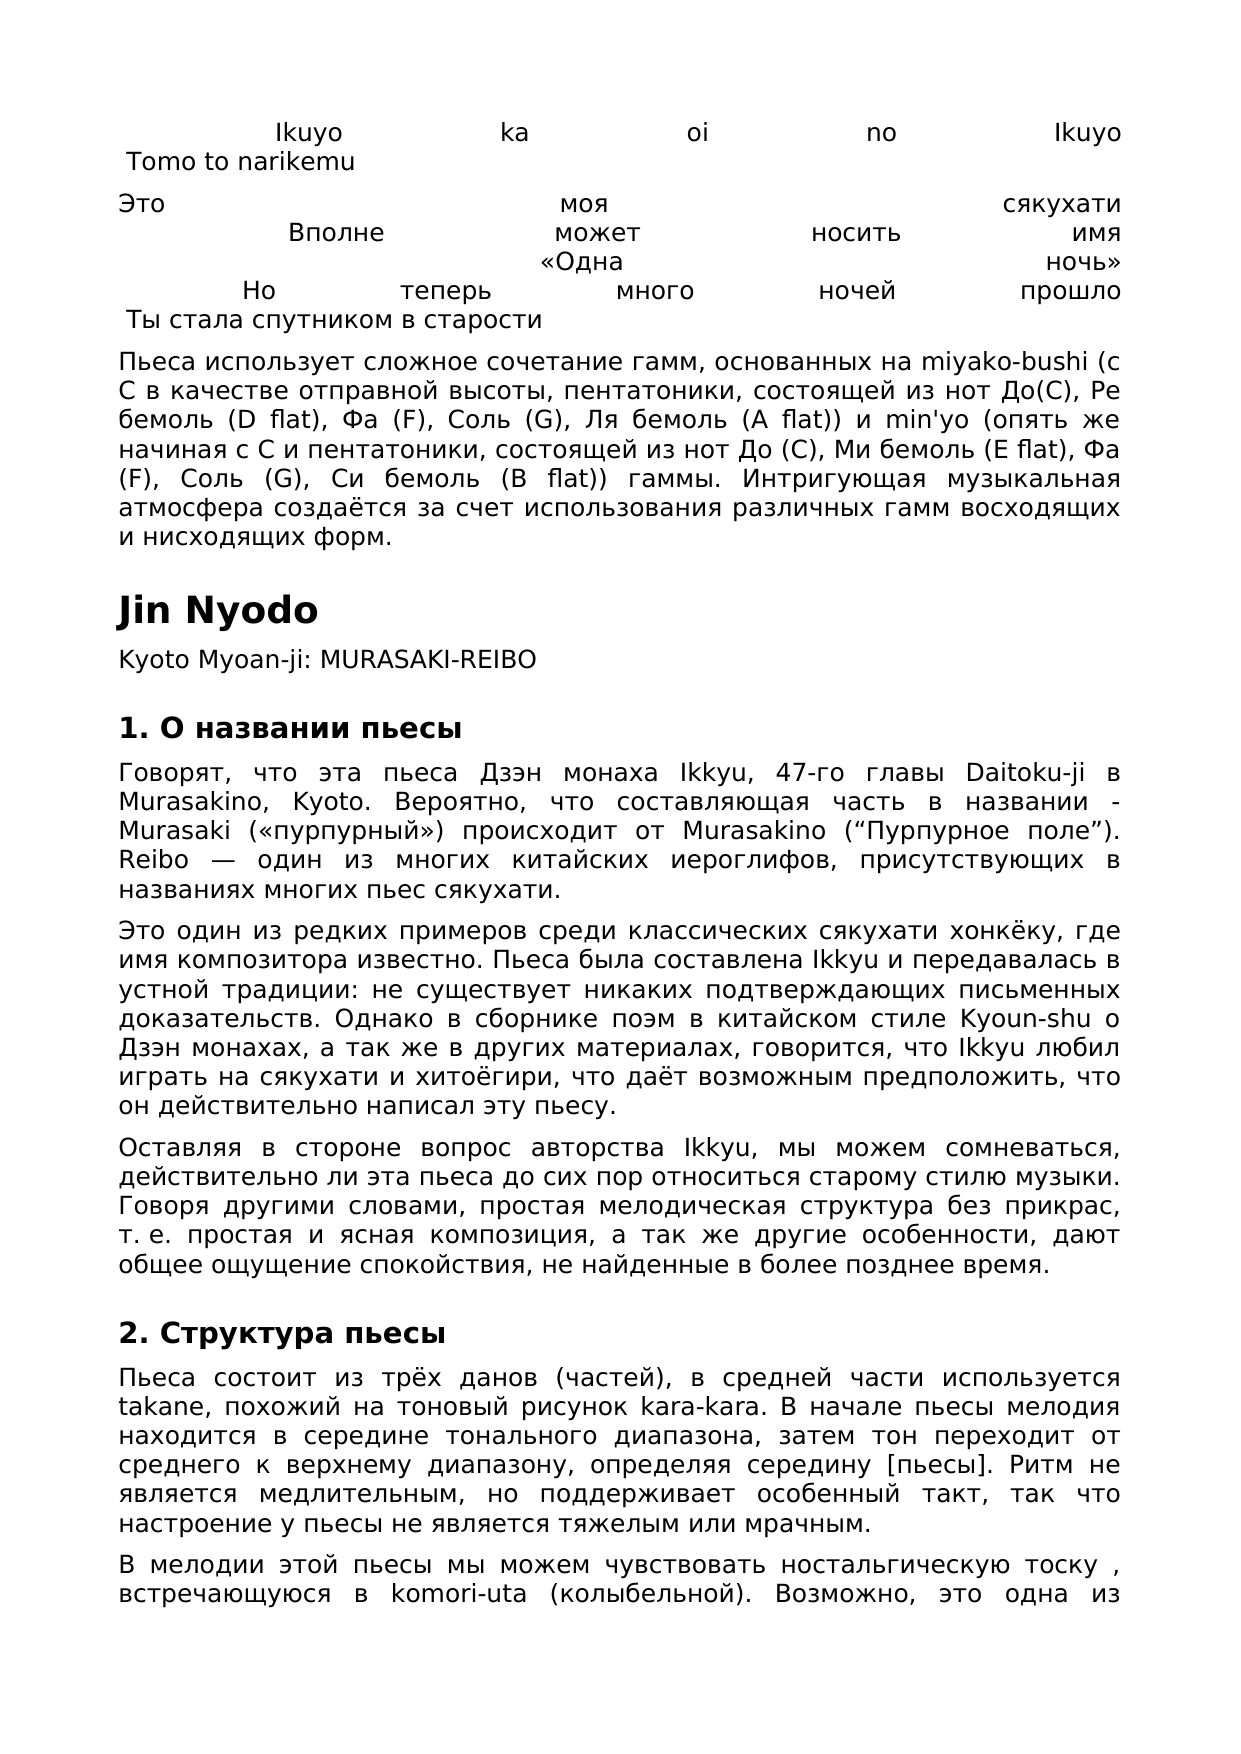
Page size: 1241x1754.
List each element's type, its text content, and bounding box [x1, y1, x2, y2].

text Это моя сякухати Вполне может носить имя «Одна ночь» Но теперь много ночей прошло Ты стала спутником в старости [118, 189, 1122, 335]
text Оставляя в стороне вопрос авторства Ikkyu, мы можем сомневаться, действительно ли эта пьеса до сих пор относиться старому стилю музыки. Говоря другими словами, простая мелодическая структура без прикрас, т. е. простая и ясная композиция, а так же другие особенности, дают общее ощущение спокойствия, не найденные в более позднее время. [118, 1133, 1122, 1279]
text Ikuyo ka oi no Ikuyo Tomo to narikemu [118, 118, 1122, 176]
subtitle 2. Структура пьесы [118, 1317, 1122, 1351]
text Kyoto Myoan-ji: MURASAKI-REIBO [118, 645, 1122, 674]
text Говорят, что эта пьеса Дзэн монаха Ikkyu, 47-го главы Daitoku-ji в Murasakino, Kyoto. Вероятно, что составляющая часть в названии - Murasaki («пурпурный») происходит от Murasakino (“Пурпурное поле”). Reibo — один из многих китайских иероглифов, присутствующих в названиях многих пьес сякухати. [118, 758, 1122, 904]
subtitle Jin Nyodo [118, 589, 1122, 633]
text Пьеса состоит из трёх данов (частей), в средней части используется takane, похожий на тоновый рисунок kara-kara. В начале пьесы мелодия находится в середине тонального диапазона, затем тон переходит от среднего к верхнему диапазону, определяя середину [пьесы]. Ритм не является медлительным, но поддерживает особенный такт, так что настроение у пьесы не является тяжелым или мрачным. [118, 1363, 1122, 1538]
text Это один из редких примеров среди классических сякухати хонкёку, где имя композитора известно. Пьеса была составлена Ikkyu и передавалась в устной традиции: не существует никаких подтверждающих письменных доказательств. Однако в сборнике поэм в китайском стиле Kyoun-shu о Дзэн монахах, а так же в других материалах, говорится, что Ikkyu любил играть на сякухати и хитоёгири, что даёт возможным предположить, что он действительно написал эту пьесу. [118, 917, 1122, 1121]
text В мелодии этой пьесы мы можем чувствовать ностальгическую тоску , встречающуюся в komori-uta (колыбельной). Возможно, это одна из [118, 1551, 1122, 1609]
text Пьеса использует сложное сочетание гамм, основанных на miyako-bushi (с С в качестве отправной высоты, пентатоники, состоящей из нот До(C), Ре бемоль (D flat), Фа (F), Соль (G), Ля бемоль (A flat)) и min'yo (опять же начиная с С и пентатоники, состоящей из нот До (C), Ми бемоль (E flat), Фа (F), Соль (G), Си бемоль (B flat)) гаммы. Интригующая музыкальная атмосфера создаётся за счет использования различных гамм восходящих и нисходящих форм. [118, 347, 1122, 551]
subtitle 1. О названии пьесы [118, 712, 1122, 746]
